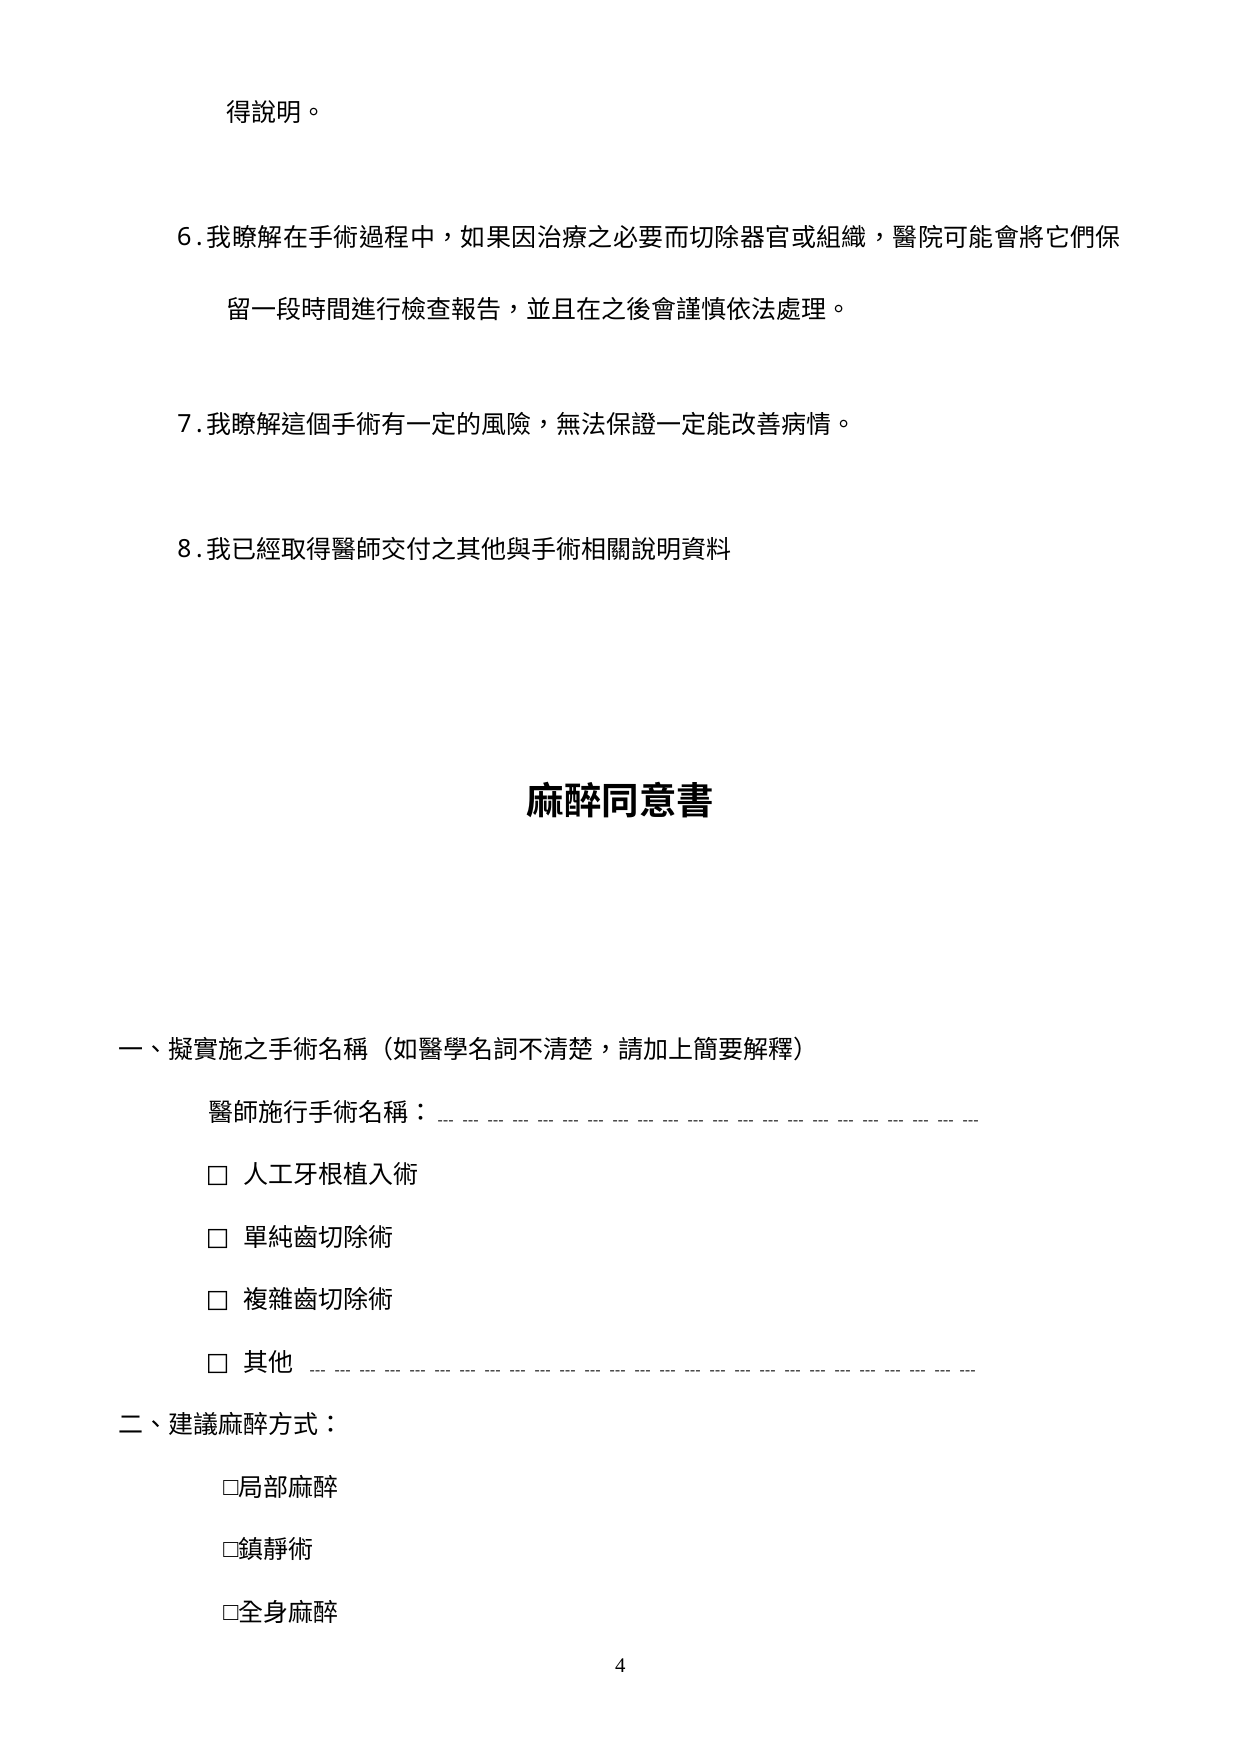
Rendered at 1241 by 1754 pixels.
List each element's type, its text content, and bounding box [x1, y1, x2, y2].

text □局部麻醉 [118, 1444, 1122, 1506]
text 一、擬實施之手術名稱（如醫學名詞不清楚，請加上簡要解釋） [118, 1006, 1122, 1069]
list 其他 ﹍﹍﹍﹍﹍﹍﹍﹍﹍﹍﹍﹍﹍﹍﹍﹍﹍﹍﹍﹍﹍﹍﹍﹍﹍﹍﹍ [206, 1319, 1122, 1381]
list 人工牙根植入術 [206, 1131, 1122, 1194]
text 二、建議麻醉方式： [118, 1381, 1122, 1444]
text □全身麻醉 [118, 1569, 1122, 1631]
list 我瞭解在手術過程中，如果因治療之必要而切除器官或組織，醫院可能會將它們保留一段時間進行檢查報告，並且在之後會謹慎依法處理。 [177, 194, 1122, 328]
text □鎮靜術 [118, 1506, 1122, 1569]
list 得說明。 [177, 69, 1122, 131]
list 複雜齒切除術 [206, 1256, 1122, 1319]
list 我已經取得醫師交付之其他與手術相關說明資料 [177, 506, 1122, 569]
text 醫師施行手術名稱：﹍﹍﹍﹍﹍﹍﹍﹍﹍﹍﹍﹍﹍﹍﹍﹍﹍﹍﹍﹍﹍﹍ [193, 1069, 1122, 1131]
list 單純齒切除術 [206, 1194, 1122, 1256]
list 我瞭解這個手術有一定的風險，無法保證一定能改善病情。 [177, 381, 1122, 444]
text 麻醉同意書 [118, 756, 1122, 819]
